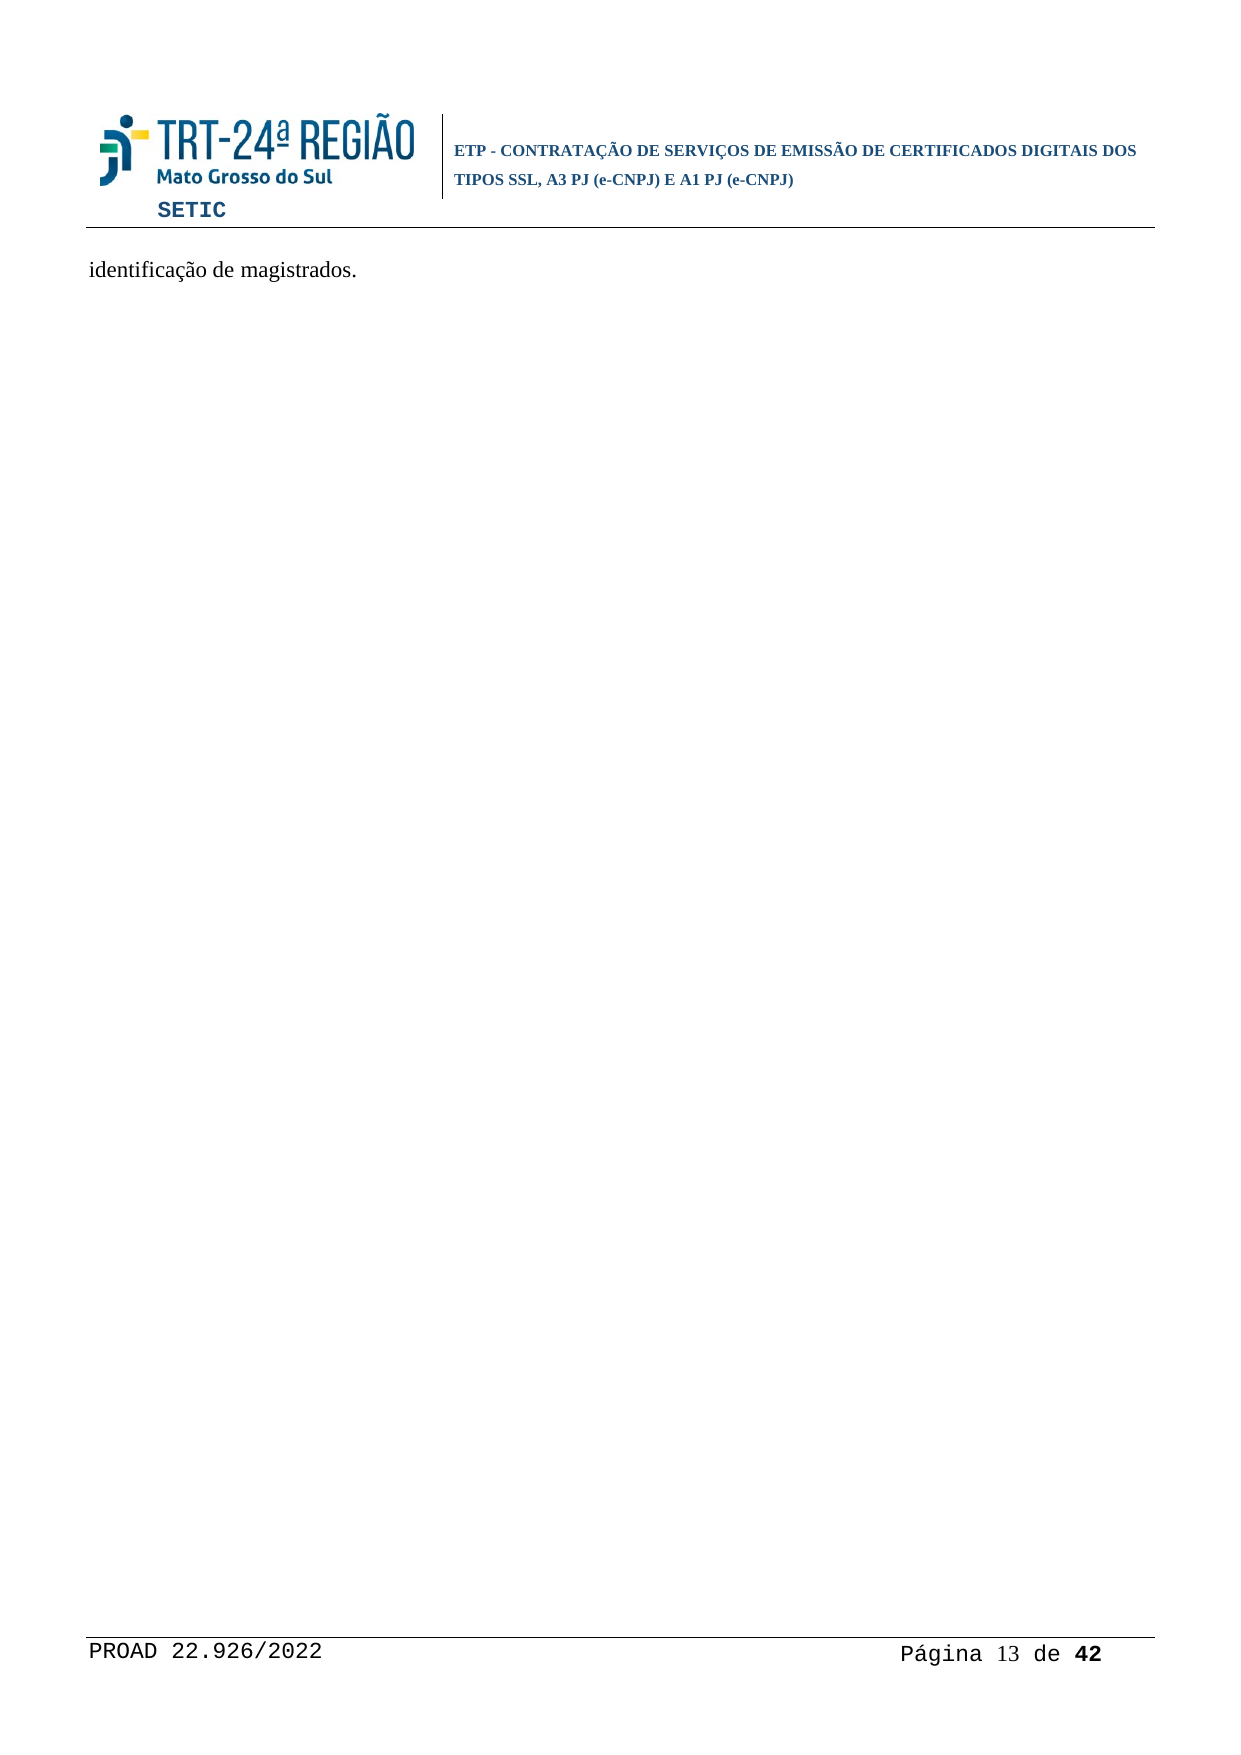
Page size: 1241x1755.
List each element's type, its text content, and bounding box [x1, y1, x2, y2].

text identificação de magistrados. [89, 257, 1153, 283]
